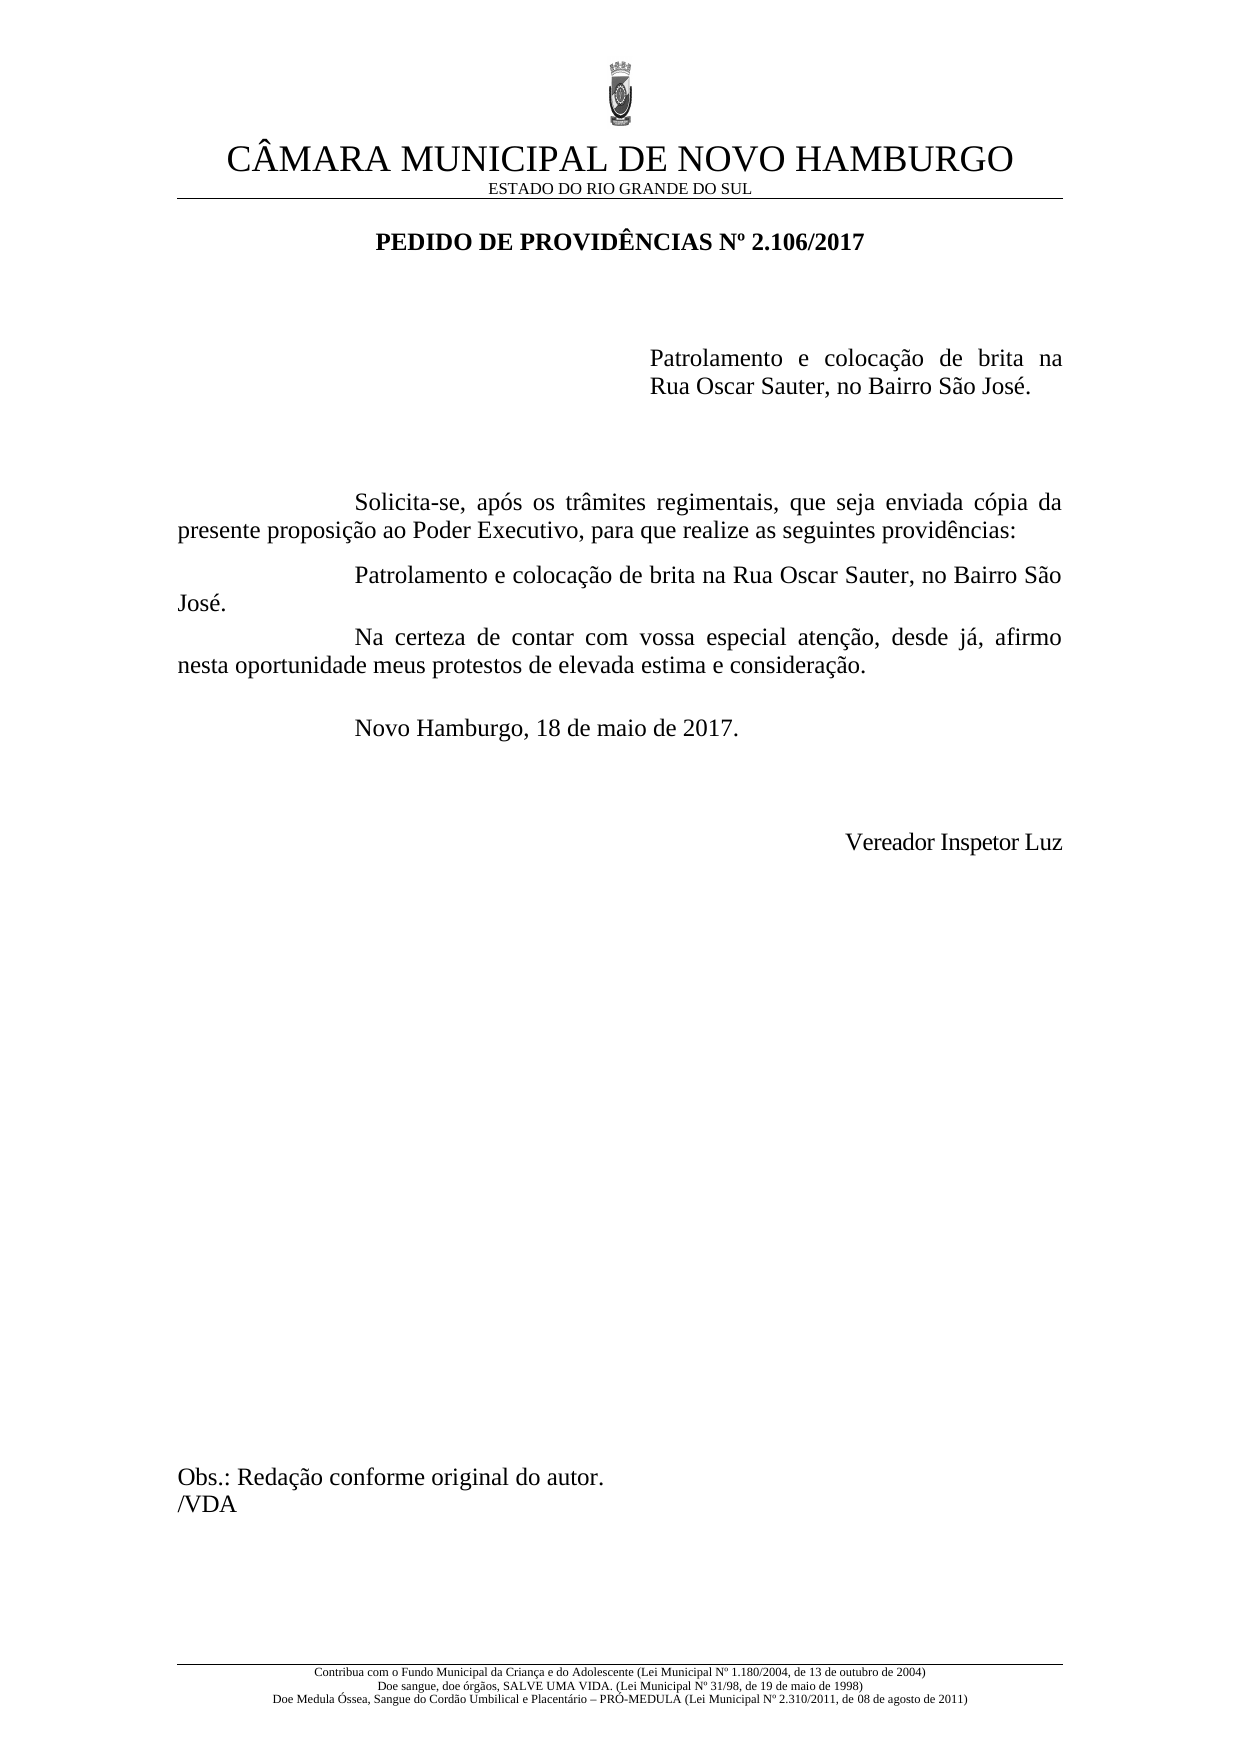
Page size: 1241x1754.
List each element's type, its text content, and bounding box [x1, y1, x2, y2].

text Solicita-se, após os trâmites regimentais, que seja enviada cópia da presente proposição ao Poder Executivo, para que realize as seguintes providências: [177, 488, 1063, 544]
text Vereador Inspetor Luz [177, 828, 1063, 856]
text Obs.: Redação conforme original do autor. [177, 1463, 1063, 1491]
text /VDA [177, 1491, 1063, 1518]
text Patrolamento e colocação de brita na Rua Oscar Sauter, no Bairro São José. [649, 344, 1063, 400]
text Na certeza de contar com vossa especial atenção, desde já, afirmo nesta oportunidade meus protestos de elevada estima e consideração. [177, 623, 1063, 678]
text Novo Hamburgo, 18 de maio de 2017. [177, 714, 1063, 742]
text Patrolamento e colocação de brita na Rua Oscar Sauter, no Bairro São José. [177, 562, 1063, 617]
text PEDIDO DE PROVIDÊNCIAS Nº 2.106/2017 [177, 228, 1063, 256]
